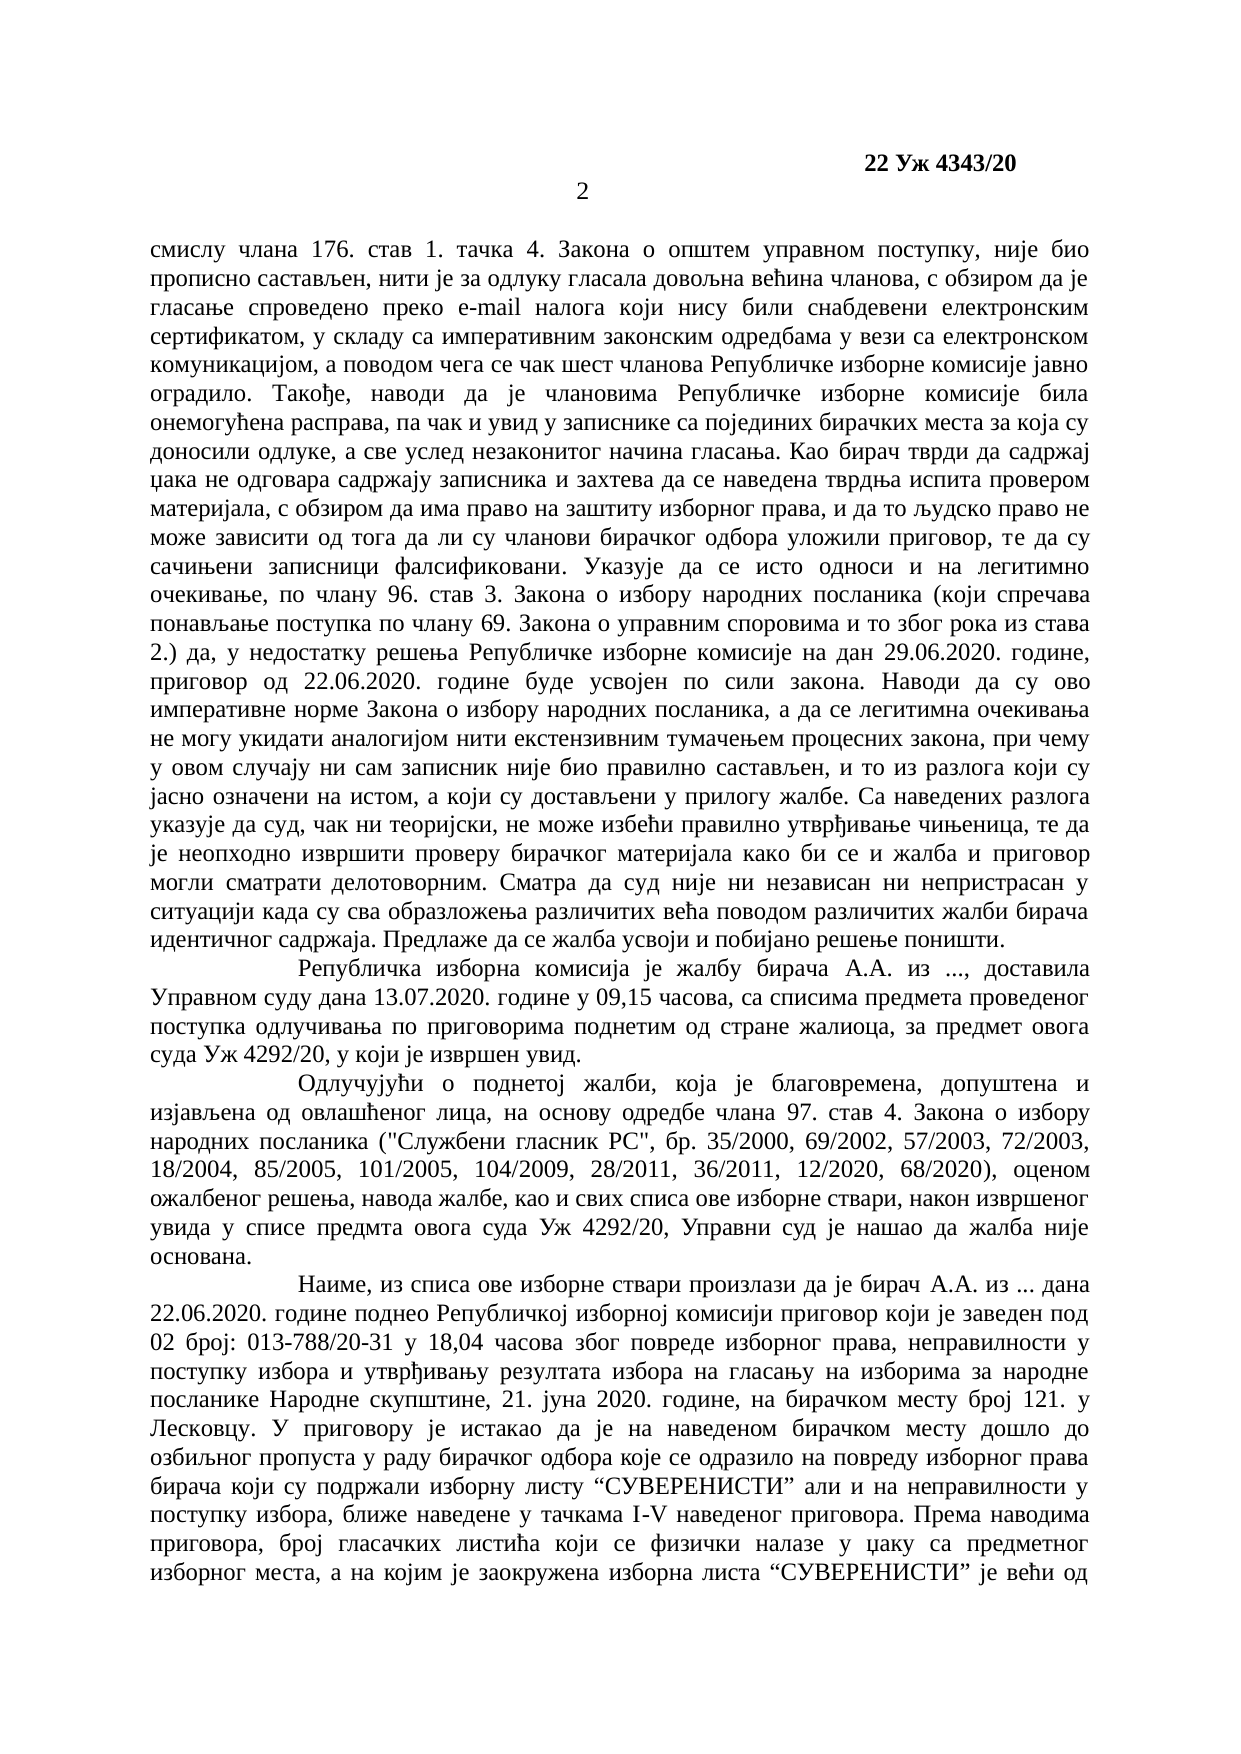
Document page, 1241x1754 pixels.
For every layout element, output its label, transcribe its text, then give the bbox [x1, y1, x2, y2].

text Одлучујући о поднетој жалби, која је благовремена, допуштена и изјављена од овлашћеног лица, на основу одредбе члана 97. став 4. Закона о избору народних посланика ("Службени гласник РС", бр. 35/2000, 69/2002, 57/2003, 72/2003, 18/2004, 85/2005, 101/2005, 104/2009, 28/2011, 36/2011, 12/2020, 68/2020), оценом ожалбеног решења, навода жалбе, као и свих списа ове изборне ствари, након извршеног увида у списе предмта овога суда Уж 4292/20, Управни суд је нашао да жалба није основана. [150, 1068, 1090, 1269]
text Републичка изборна комисија је жалбу бирача A.A. из ..., доставила Управном суду дана 13.07.2020. године у 09,15 часова, са списима предмета проведеног поступка одлучивања по приговорима поднетим од стране жалиоца, за предмет овога суда Уж 4292/20, у који је извршен увид. [150, 953, 1090, 1068]
text Наиме, из списа ове изборне ствари произлази да је бирач A.A. из ... дана 22.06.2020. године поднео Републичкој изборној комисији приговор који је заведен под 02 број: 013-788/20-31 у 18,04 часова због повреде изборног права, неправилности у поступку избора и утврђивању резултата избора на гласању на изборима за народне посланике Народне скупштине, 21. јуна 2020. године, на бирачком месту број 121. у Лесковцу. У приговору је истакао да је на наведеном бирачком месту дошло до озбиљног пропуста у раду бирачког одбора које се одразило на повреду изборног права бирача који су подржали изборну листу “СУВЕРЕНИСТИ” али и на неправилности у поступку избора, ближе наведене у тачкама I-V наведеног приговора. Према наводима приговора, број гласачких листића који се физички налазе у џаку са предметног изборног места, а на којим је заокружена изборна листа “СУВЕРЕНИСТИ” је већи од [150, 1269, 1090, 1586]
text смислу члана 176. став 1. тачка 4. Закона о општем управном поступку, није био прописно састављен, нити је за одлуку гласала довољна већина чланова, с обзиром да је гласање спроведено преко e-mail налога који нису били снабдевени електронским сертификатом, у складу са императивним законским одредбама у вези са електронском комуникацијом, а поводом чега се чак шест чланова Републичке изборне комисије јавно оградило. Такође, наводи да је члановима Републичке изборне комисије била онемогућена расправа, па чак и увид у записнике са појединих бирачких места за која су доносили одлуке, а све услед незаконитог начина гласања. Као бирач тврди да садржај џака не одговара садржају записника и захтева да се наведена тврдња испита провером материјала, с обзиром да има право на заштиту изборног права, и да то људско право не може зависити од тога да ли су чланови бирачког одбора уложили приговор, те да су сачињени записници фалсификовани. Указује да се исто односи и на легитимно очекивање, по члану 96. став 3. Закона о избору народних посланика (који спречава понављање поступка по члану 69. Закона о управним споровима и то због рока из става 2.) да, у недостатку решења Републичке изборне комисије на дан 29.06.2020. године, приговор од 22.06.2020. године буде усвојен по сили закона. Наводи да су ово императивне норме Закона о избору народних посланика, а да се легитимна очекивања не могу укидати аналогијом нити екстензивним тумачењем процесних закона, при чему у овом случају ни сам записник није био правилно састављен, и то из разлога који су јасно означени на истом, а који су достављени у прилогу жалбе. Са наведених разлога указује да суд, чак ни теоријски, не може избећи правилно утврђивање чињеница, те да је неопходно извршити проверу бирачког материјала како би се и жалба и приговор могли сматрати делотоворним. Сматра да суд није ни независан ни непристрасан у ситуацији када су сва образложења различитих већа поводом различитих жалби бирача идентичног садржаја. Предлаже да се жалба усвоји и побијано решење поништи. [150, 234, 1090, 953]
